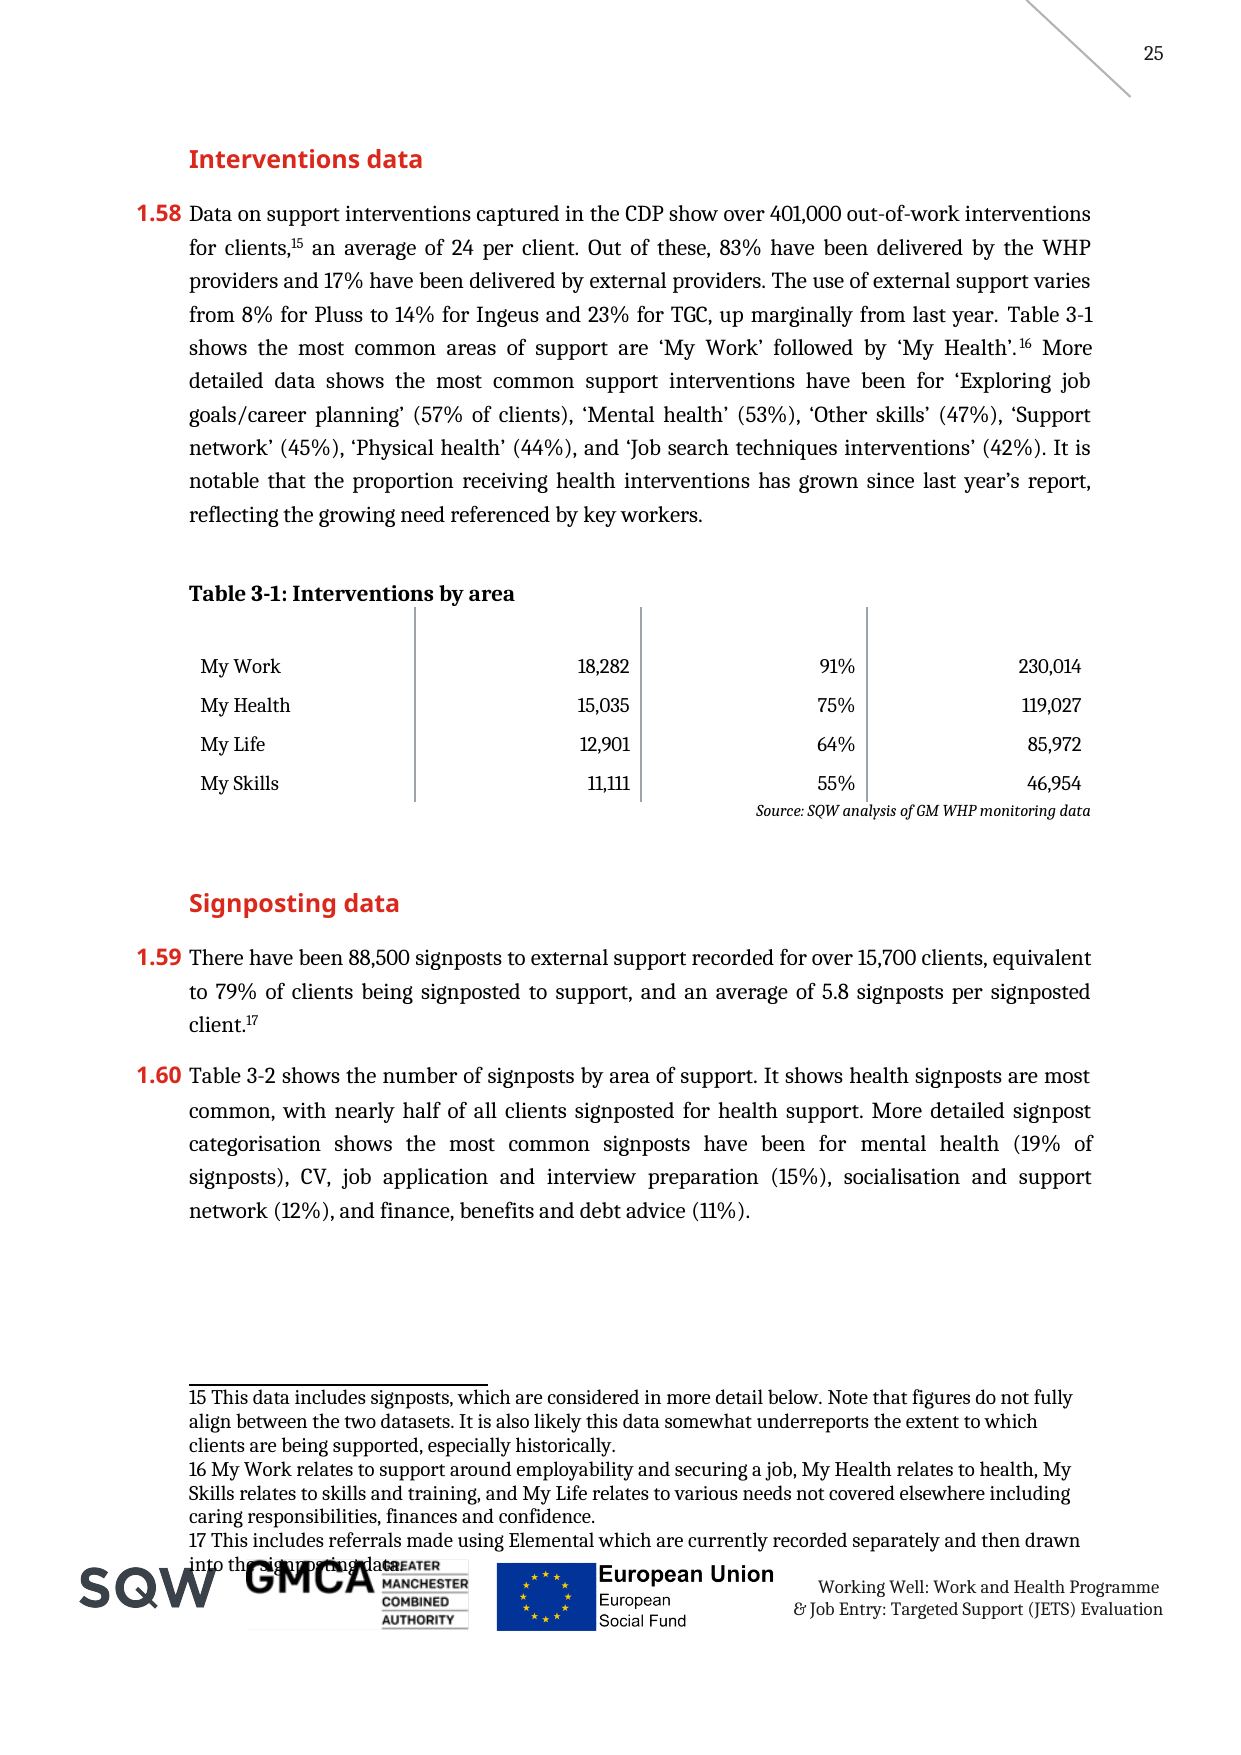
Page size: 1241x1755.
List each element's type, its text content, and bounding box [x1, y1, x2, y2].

list This data includes signposts, which are considered in more detail below. Note that figures do not fully align between the two datasets. It is also likely this data somewhat underreports the extent to which clients are being supported, especially historically. [189, 1385, 1093, 1457]
text Table 3‑1: Interventions by area [189, 574, 1093, 607]
table_cell My Life [189, 724, 414, 763]
table_cell 64% [642, 724, 866, 763]
table_cell My Health [189, 685, 414, 724]
table_cell My Skills [189, 763, 414, 802]
table_cell 46,954 [868, 763, 1093, 802]
table_cell 15,035 [416, 685, 640, 724]
table_header % of clients [642, 607, 866, 646]
table_header Instances of support [868, 607, 1093, 646]
list There have been 88,500 signposts to external support recorded for over 15,700 clients, equivalent to 79% of clients being signposted to support, and an average of 5.8 signposts per signposted client. [136, 938, 1093, 1038]
table_header Clients supported [416, 607, 640, 646]
table_header Support area [189, 607, 414, 646]
table_cell 230,014 [868, 646, 1093, 685]
subtitle Interventions data [189, 142, 1093, 176]
list This includes referrals made using Elemental which are currently recorded separately and then drawn into the signposting data. [189, 1529, 1093, 1577]
list Table 3‑2 shows the number of signposts by area of support. It shows health signposts are most common, with nearly half of all clients signposted for health support. More detailed signpost categorisation shows the most common signposts have been for mental health (19% of signposts), CV, job application and interview preparation (15%), socialisation and support network (12%), and finance, benefits and debt advice (11%). [136, 1057, 1093, 1224]
text Source: SQW analysis of GM WHP monitoring data [189, 802, 1093, 821]
table_cell 55% [642, 763, 866, 802]
list Data on support interventions captured in the CDP show over 401,000 out-of-work interventions for clients, an average of 24 per client. Out of these, 83% have been delivered by the WHP providers and 17% have been delivered by external providers. The use of external support varies from 8% for Pluss to 14% for Ingeus and 23% for TGC, up marginally from last year. Table 3‑1 shows the most common areas of support are ‘My Work’ followed by ‘My Health’. More detailed data shows the most common support interventions have been for ‘Exploring job goals/career planning’ (57% of clients), ‘Mental health’ (53%), ‘Other skills’ (47%), ‘Support network’ (45%), ‘Physical health’ (44%), and ‘Job search techniques interventions’ (42%). It is notable that the proportion receiving health interventions has grown since last year’s report, reflecting the growing need referenced by key workers. [136, 194, 1093, 528]
table_cell 119,027 [868, 685, 1093, 724]
table_cell 91% [642, 646, 866, 685]
table_cell 11,111 [416, 763, 640, 802]
table_cell 85,972 [868, 724, 1093, 763]
subtitle Signposting data [189, 886, 1093, 920]
list My Work relates to support around employability and securing a job, My Health relates to health, My Skills relates to skills and training, and My Life relates to various needs not covered elsewhere including caring responsibilities, finances and confidence. [189, 1457, 1093, 1529]
table_cell 12,901 [416, 724, 640, 763]
table_cell 75% [642, 685, 866, 724]
table_cell My Work [189, 646, 414, 685]
table_cell 18,282 [416, 646, 640, 685]
